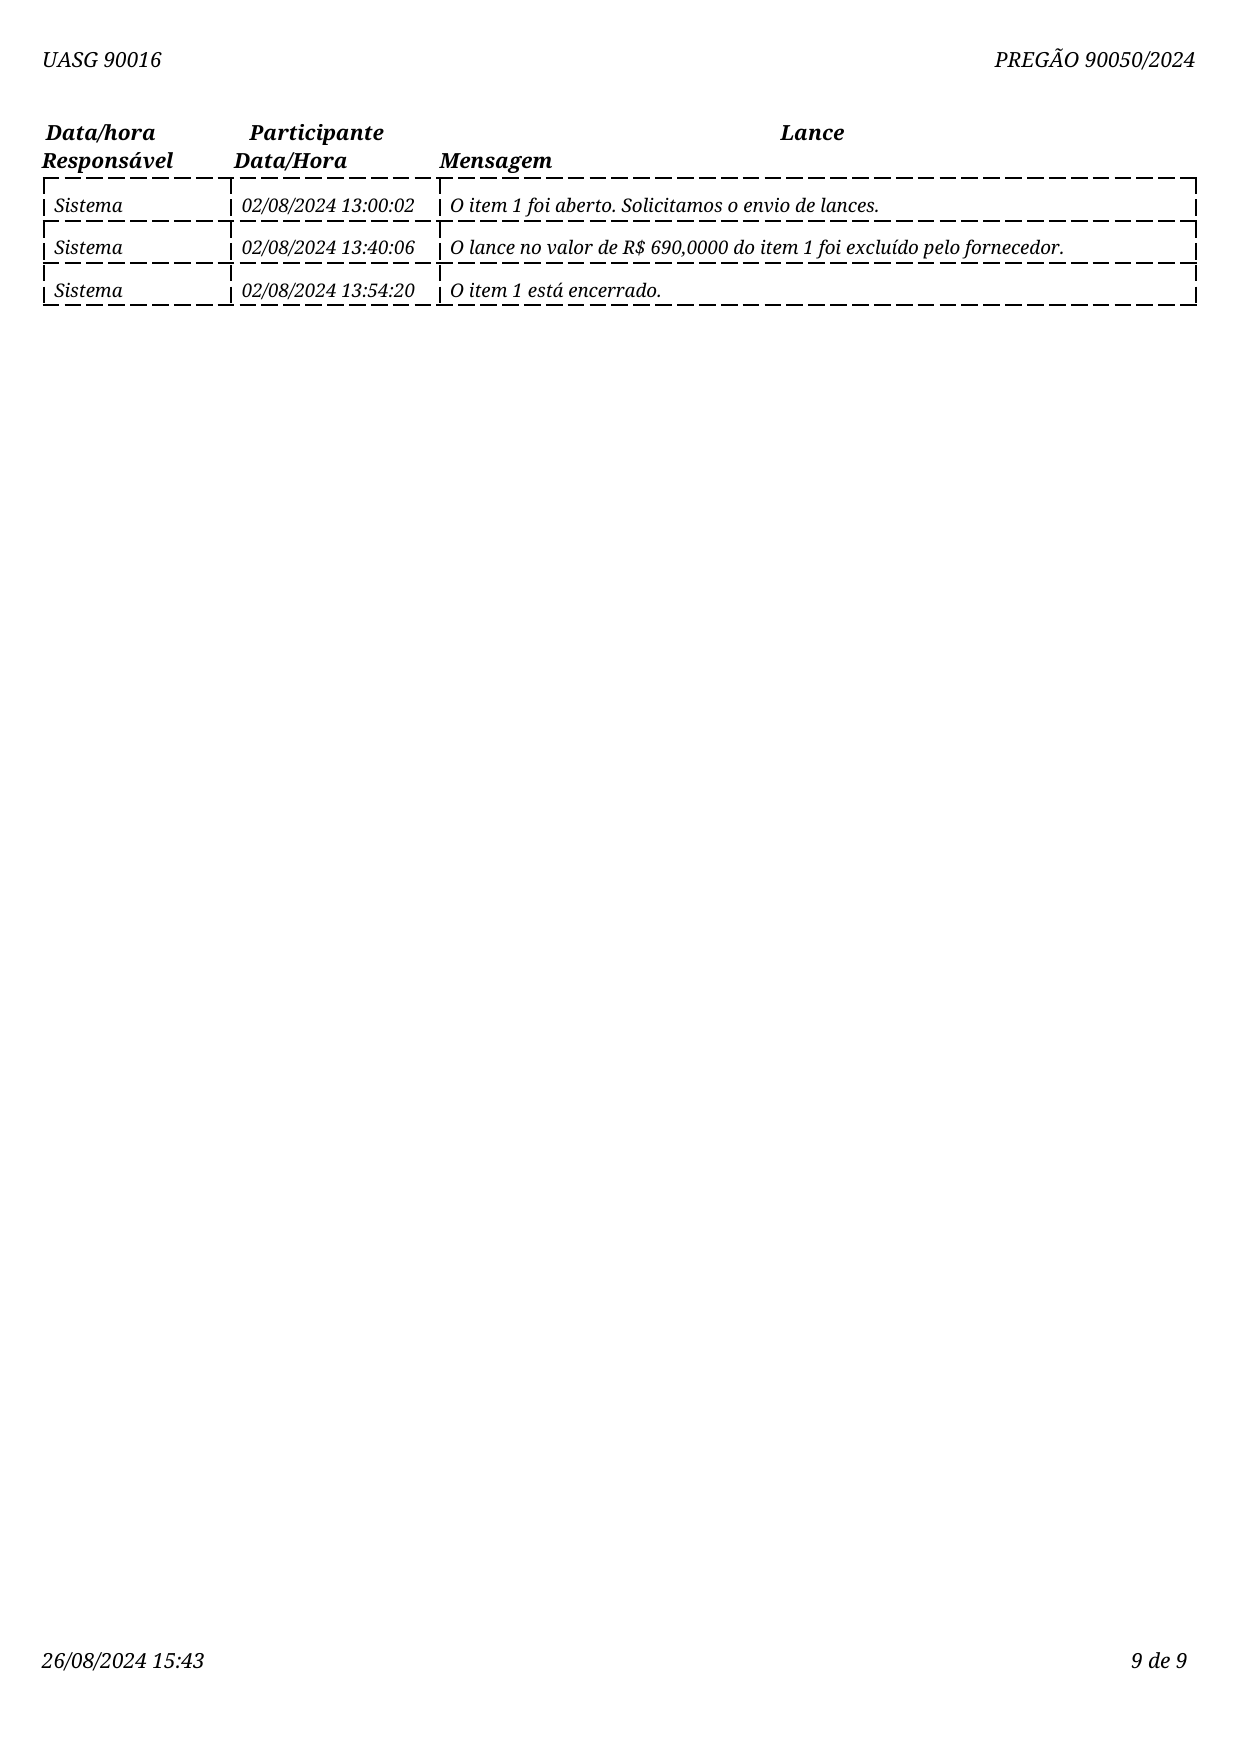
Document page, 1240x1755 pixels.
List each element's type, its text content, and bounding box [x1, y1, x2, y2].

table_header 02/08/2024 13:00:02 [231, 177, 439, 219]
table_cell Sistema [44, 220, 231, 262]
table_cell 02/08/2024 13:54:20 [231, 262, 439, 304]
text Responsável Data/Hora Mensagem [42, 147, 1189, 175]
table_cell O lance no valor de R$ 690,0000 do item 1 foi excluído pelo fornecedor. [440, 220, 1196, 262]
table_cell 02/08/2024 13:40:06 [231, 220, 439, 262]
table_cell O item 1 está encerrado. [440, 262, 1196, 304]
table_header Sistema [44, 177, 231, 219]
table_header O item 1 foi aberto. Solicitamos o envio de lances. [440, 177, 1196, 219]
table_cell Sistema [44, 262, 231, 304]
